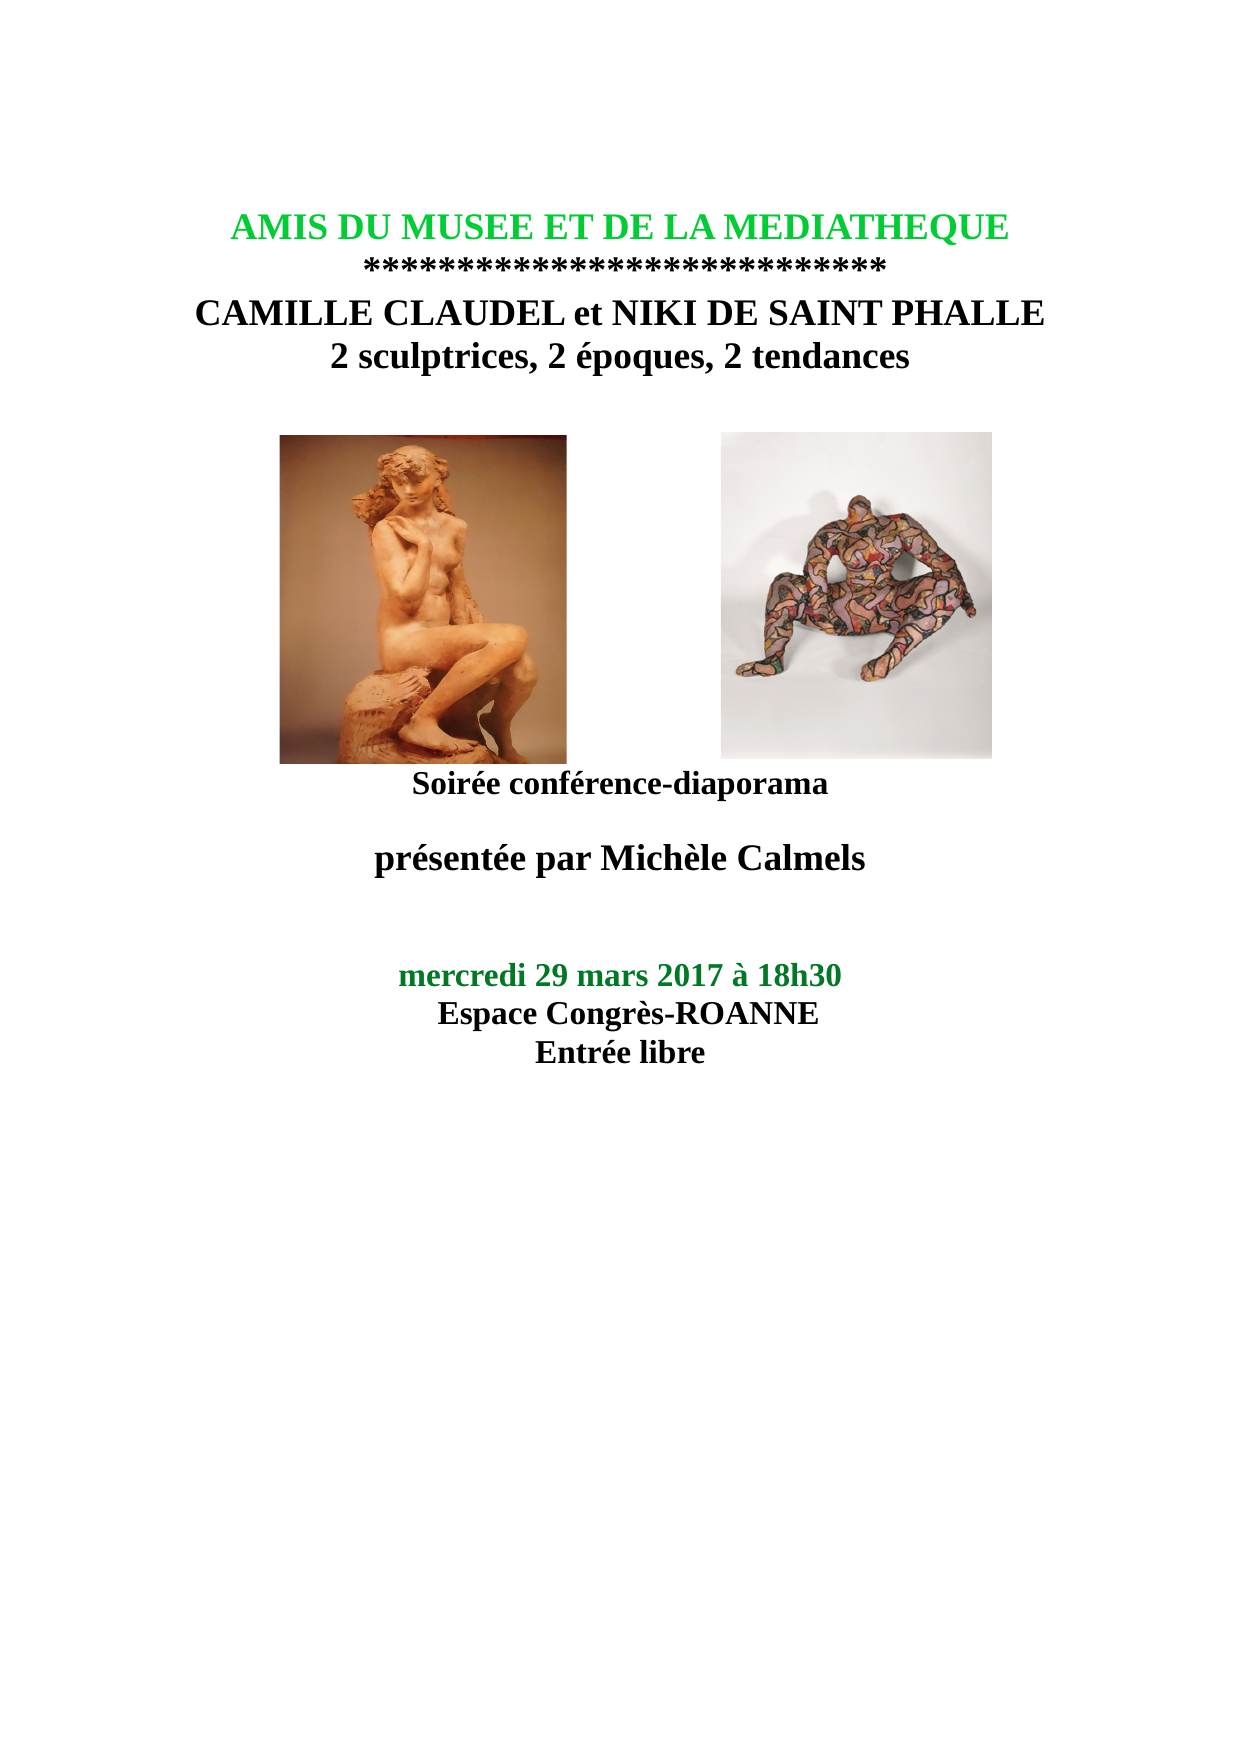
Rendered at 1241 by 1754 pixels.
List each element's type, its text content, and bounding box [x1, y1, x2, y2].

text 2 sculptrices, 2 époques, 2 tendances [118, 334, 1122, 377]
text **************************** [118, 247, 1122, 291]
text Espace Congrès-ROANNE [118, 993, 1122, 1032]
text mercredi 29 mars 2017 à 18h30 [118, 955, 1122, 993]
text AMIS DU MUSEE ET DE LA MEDIATHEQUE [118, 204, 1122, 247]
text Soirée conférence-diaporama [118, 415, 1122, 802]
text Entrée libre [118, 1032, 1122, 1070]
text CAMILLE CLAUDEL et NIKI DE SAINT PHALLE [118, 291, 1122, 334]
text présentée par Michèle Calmels [118, 835, 1122, 878]
